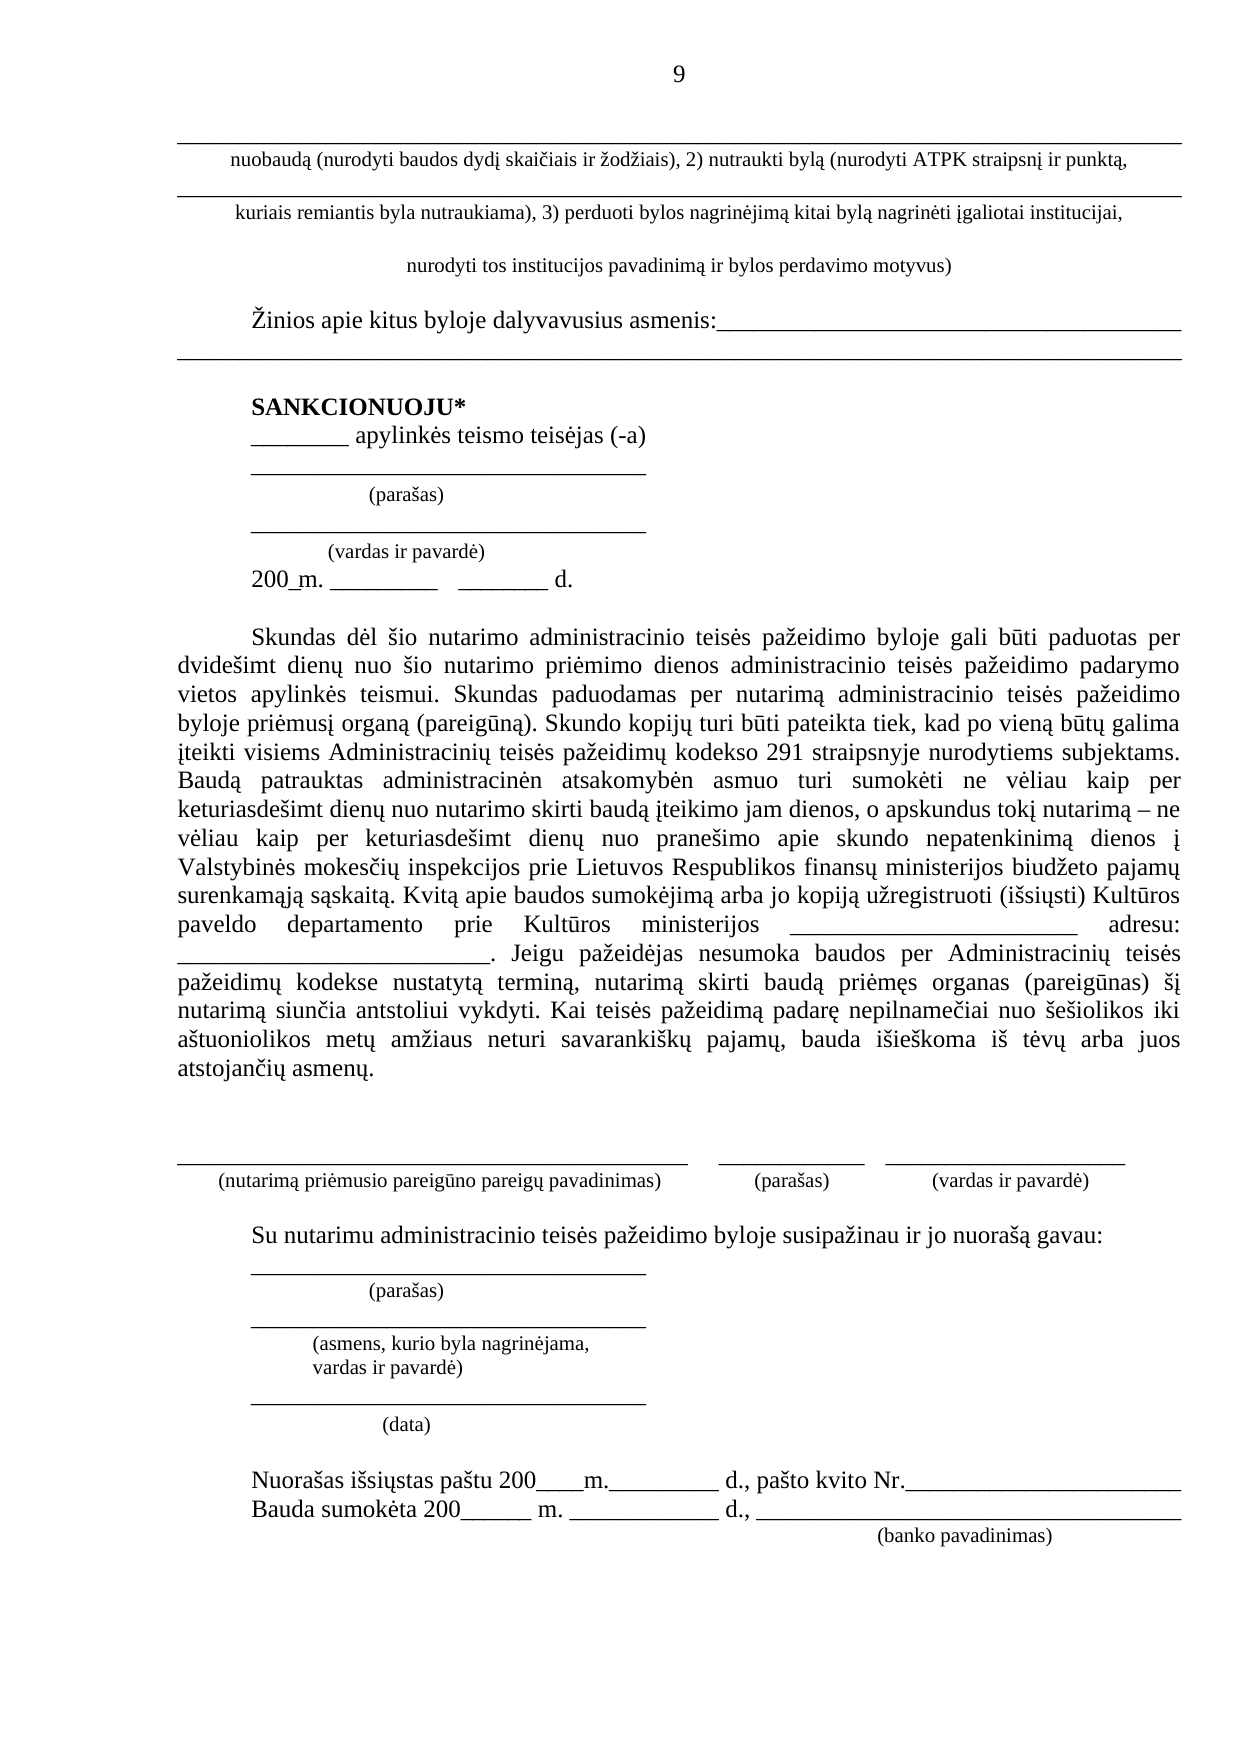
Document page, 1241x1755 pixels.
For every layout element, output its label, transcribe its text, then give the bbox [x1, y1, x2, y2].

text Skundas dėl šio nutarimo administracinio teisės pažeidimo byloje gali būti paduotas per dvidešimt dienų nuo šio nutarimo priėmimo dienos administracinio teisės pažeidimo padarymo vietos apylinkės teismui. Skundas paduodamas per nutarimą administracinio teisės pažeidimo byloje priėmusį organą (pareigūną). Skundo kopijų turi būti pateikta tiek, kad po vieną būtų galima įteikti visiems Administracinių teisės pažeidimų kodekso 291 straipsnyje nurodytiems subjektams. Baudą patrauktas administracinėn atsakomybėn asmuo turi sumokėti ne vėliau kaip per keturiasdešimt dienų nuo nutarimo skirti baudą įteikimo jam dienos, o apskundus tokį nutarimą – ne vėliau kaip per keturiasdešimt dienų nuo pranešimo apie skundo nepatenkinimą dienos į Valstybinės mokesčių inspekcijos prie Lietuvos Respublikos finansų ministerijos biudžeto pajamų surenkamąją sąskaitą. Kvitą apie baudos sumokėjimą arba jo kopiją užregistruoti (išsiųsti) Kultūros paveldo departamento prie Kultūros ministerijos _______________________ adresu: _________________________. Jeigu pažeidėjas nesumoka baudos per Administracinių teisės pažeidimų kodekse nustatytą terminą, nutarimą skirti baudą priėmęs organas (pareigūnas) šį nutarimą siunčia antstoliui vykdyti. Kai teisės pažeidimą padarę nepilnamečiai nuo šešiolikos iki aštuoniolikos metų amžiaus neturi savarankiškų pajamų, bauda išieškoma iš tėvų arba juos atstojančių asmenų. [177, 622, 1181, 1082]
text (parašas) [177, 478, 1181, 507]
text (data) [177, 1408, 1181, 1437]
text Su nutarimu administracinio teisės pažeidimo byloje susipažinau ir jo nuorašą gavau: [177, 1221, 1181, 1249]
text nurodyti tos institucijos pavadinimą ir bylos perdavimo motyvus) [177, 252, 1181, 277]
text (asmens, kurio byla nagrinėjama, [177, 1331, 1181, 1355]
text (banko pavadinimas) [177, 1523, 1181, 1547]
text Bauda sumokėta 200 m. d., [177, 1494, 1181, 1523]
text 200 m. d. [177, 564, 1181, 593]
text SANKCIONUOJU* [177, 392, 1181, 420]
text (nutarimą priėmusio pareigūno pareigų pavadinimas) (parašas) (vardas ir pavardė) [177, 1168, 1181, 1192]
text (vardas ir pavardė) [177, 535, 1181, 564]
text vardas ir pavardė) [177, 1355, 1181, 1379]
text apylinkės teismo teisėjas (-a) [177, 420, 1181, 449]
text (parašas) [177, 1278, 1181, 1302]
text kuriais remiantis byla nutraukiama), 3) perduoti bylos nagrinėjimą kitai bylą nagrinėti įgaliotai institucijai, [177, 200, 1181, 224]
text Žinios apie kitus byloje dalyvavusius asmenis: [177, 305, 1181, 334]
text Nuorašas išsiųstas paštu 200 m. d., pašto kvito Nr. [177, 1465, 1181, 1494]
text nuobaudą (nurodyti baudos dydį skaičiais ir žodžiais), 2) nutraukti bylą (nurodyti ATPK straipsnį ir punktą, [177, 147, 1181, 171]
